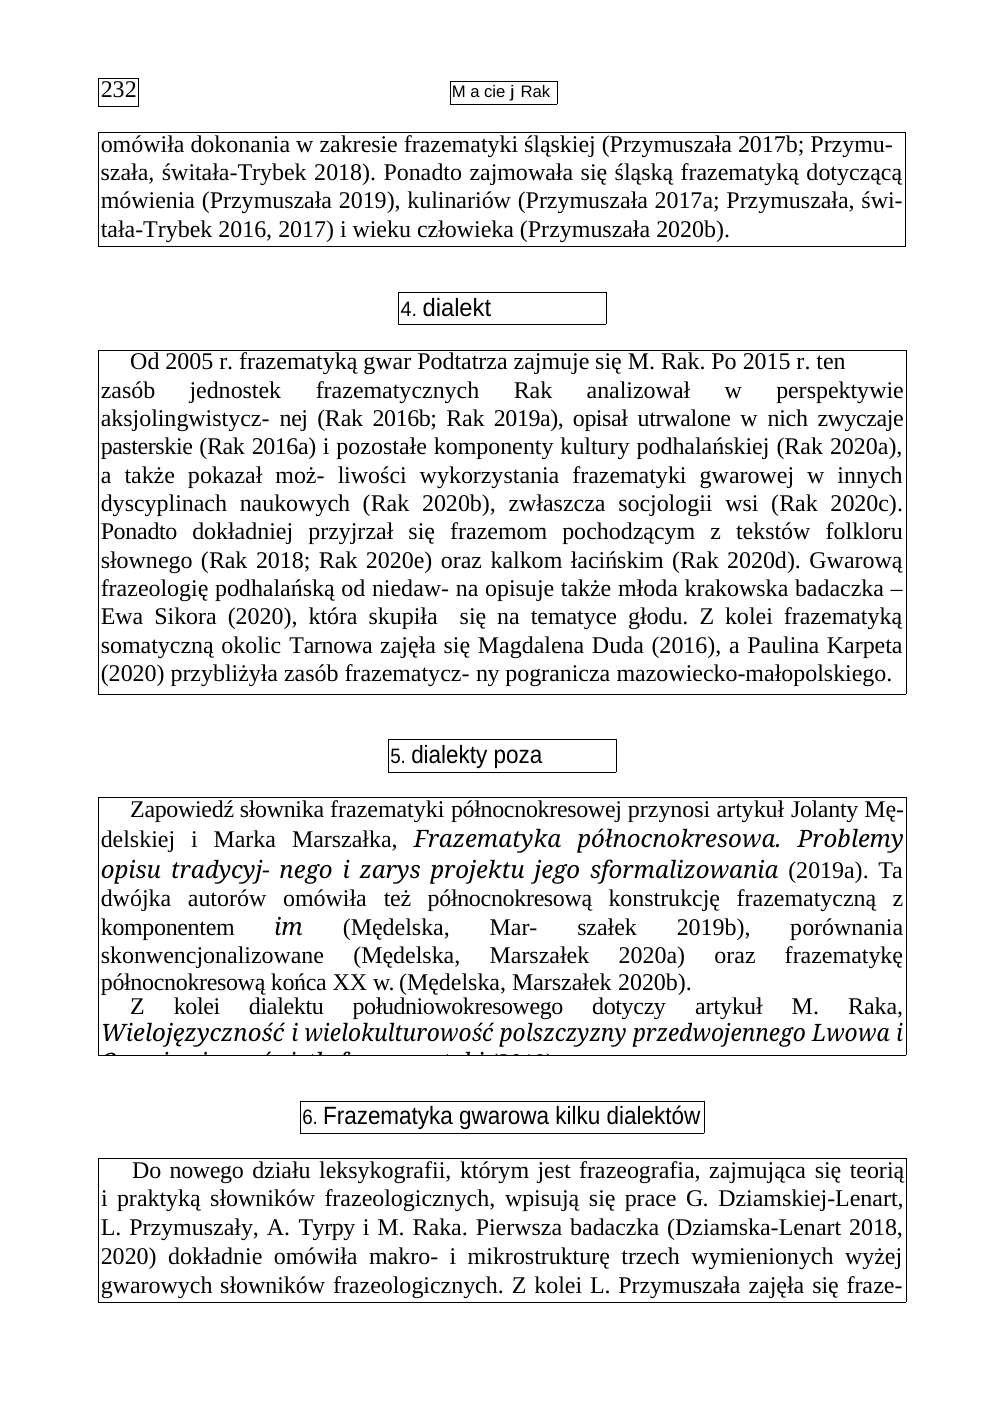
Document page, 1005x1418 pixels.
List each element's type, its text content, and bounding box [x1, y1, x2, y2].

text zasób jednostek frazematycznych Rak analizował w perspektywie aksjolingwistycz- nej (Rak 2016b; Rak 2019a), opisał utrwalone w nich zwyczaje pasterskie (Rak 2016a) i pozostałe komponenty kultury podhalańskiej (Rak 2020a), a także pokazał moż- liwości wykorzystania frazematyki gwarowej w innych dyscyplinach naukowych (Rak 2020b), zwłaszcza socjologii wsi (Rak 2020c). Ponadto dokładniej przyjrzał się frazemom pochodzącym z tekstów folkloru słownego (Rak 2018; Rak 2020e) oraz kalkom łacińskim (Rak 2020d). Gwarową frazeologię podhalańską od niedaw- na opisuje także młoda krakowska badaczka – Ewa Sikora (2020), która skupiła się na tematyce głodu. Z kolei frazematyką somatyczną okolic Tarnowa zajęła się Magdalena Duda (2016), a Paulina Karpeta (2020) przybliżyła zasób frazematycz- ny pogranicza mazowiecko-małopolskiego. [101, 376, 904, 687]
text Od 2005 r. frazematyką gwar Podtatrza zajmuje się M. Rak. Po 2015 r. ten [130, 351, 906, 374]
text M a cie j Rak [452, 82, 557, 101]
text omówiła dokonania w zakresie frazematyki śląskiej (Przymuszała 2017b; Przymu- [101, 133, 905, 157]
text Z kolei dialektu południowokresowego dotyczy artykuł M. Raka, Wielojęzyczność i wielokulturowość polszczyzny przedwojennego Lwowa i Czerniowiec w świetle fraze- matyki (2019). [101, 995, 904, 1055]
text 6. Frazematyka gwarowa kilku dialektów [302, 1102, 704, 1130]
text 232 [101, 79, 138, 103]
text L. Przymuszały, A. Tyrpy i M. Raka. Pierwsza badaczka (Dziamska-Lenart 2018, 2020) dokładnie omówiła makro- i mikrostrukturę trzech wymienionych wyżej gwarowych słowników frazeologicznych. Z kolei L. Przymuszała zajęła się fraze- [101, 1213, 904, 1299]
text Do nowego działu leksykografii, którym jest frazeografia, zajmująca się teorią [99, 1159, 904, 1183]
text 5. dialekty poza Polską [390, 740, 616, 772]
text Zapowiedź słownika frazematyki północnokresowej przynosi artykuł Jolanty Mę- delskiej i Marka Marszałka, Frazematyka północnokresowa. Problemy opisu tradycyj- nego i zarys projektu jego sformalizowania (2019a). Ta dwójka autorów omówiła też północnokresową konstrukcję frazematyczną z komponentem im (Mędelska, Mar- szałek 2019b), porównania skonwencjonalizowane (Mędelska, Marszałek 2020a) oraz frazematykę północnokresową końca XX w. (Mędelska, Marszałek 2020b). [101, 798, 904, 995]
text i praktyką słowników frazeologicznych, wpisują się prace G. Dziamskiej-Lenart, [99, 1184, 904, 1212]
text szała, świtała-Trybek 2018). Ponadto zajmowała się śląską frazematyką dotyczącą mówienia (Przymuszała 2019), kulinariów (Przymuszała 2017a; Przymuszała, świ- tała-Trybek 2016, 2017) i wieku człowieka (Przymuszała 2020b). [100, 158, 904, 242]
text 4. dialekt małopolski [400, 293, 606, 324]
